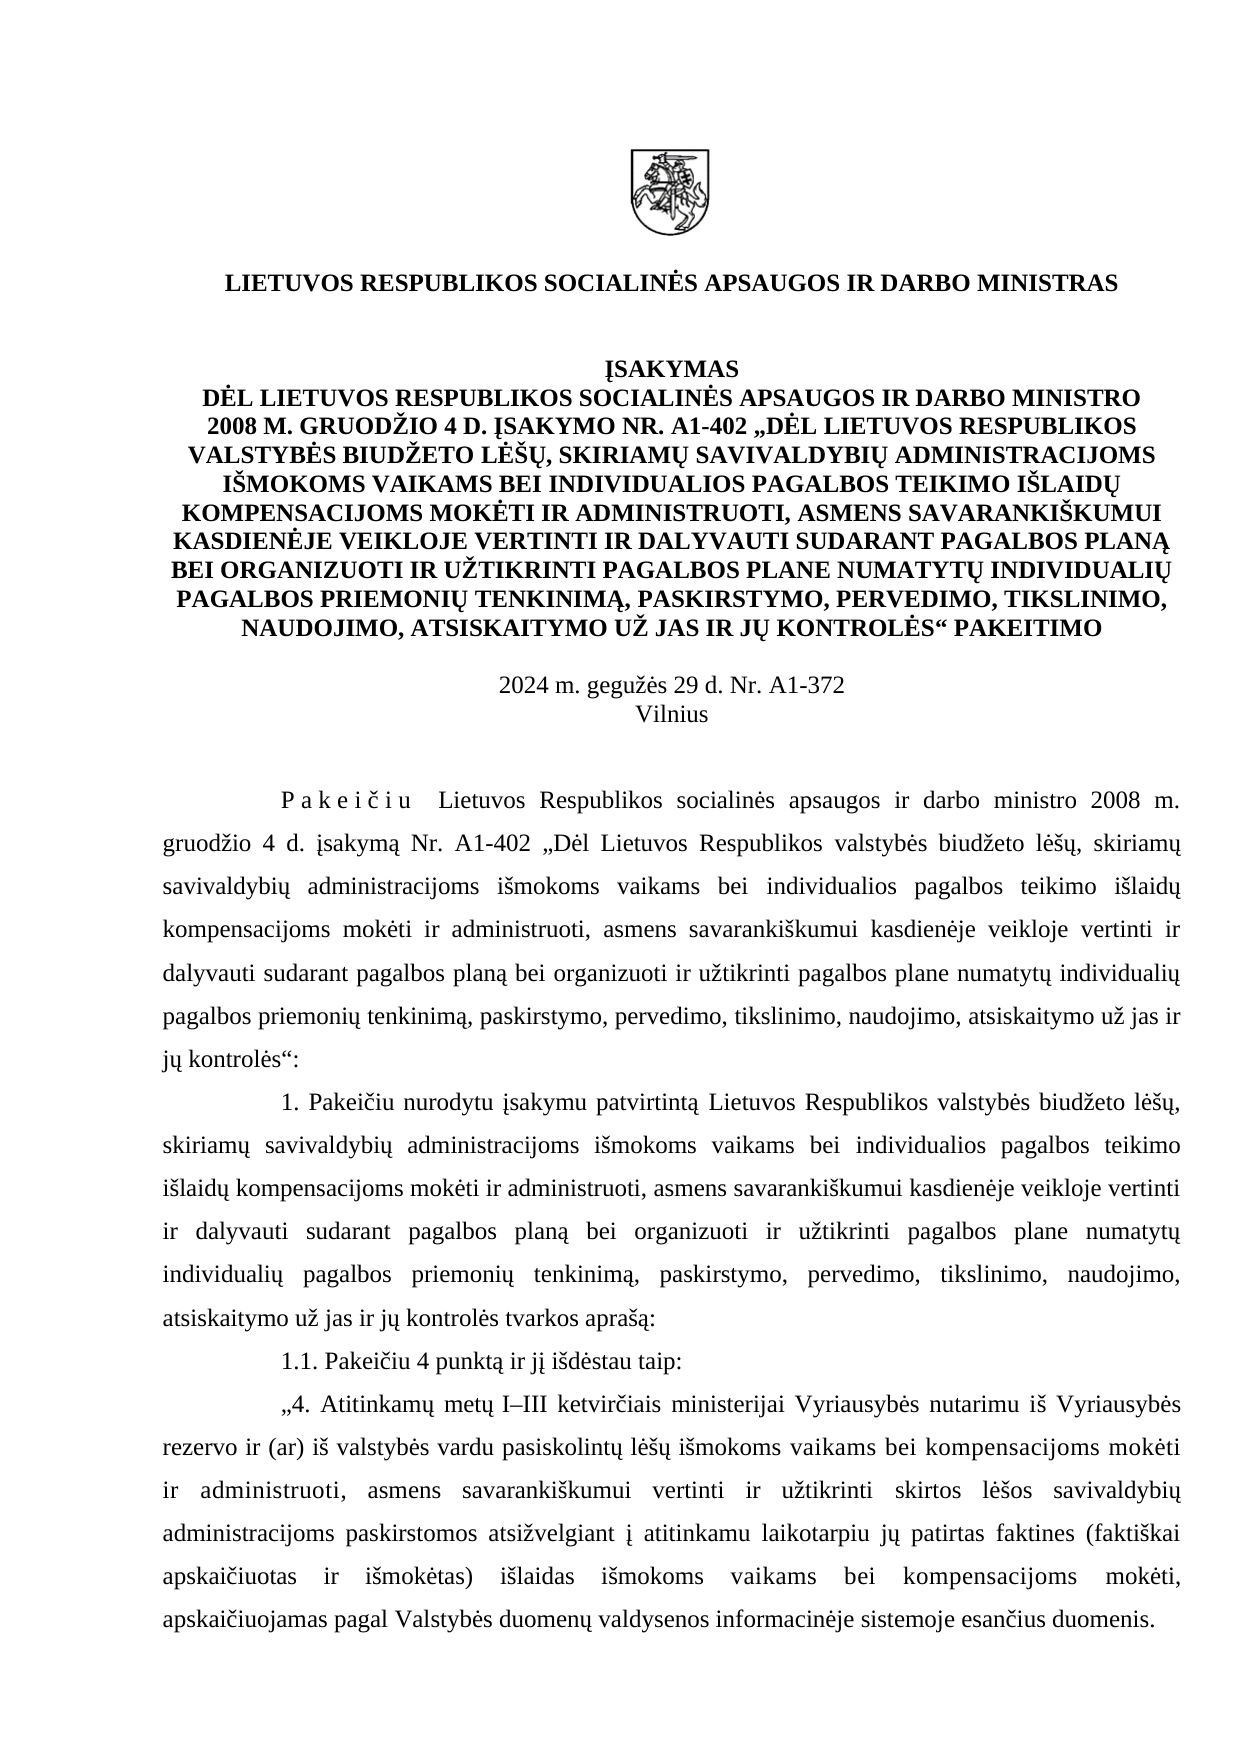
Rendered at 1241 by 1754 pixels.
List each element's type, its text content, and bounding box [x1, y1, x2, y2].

text DĖL LIETUVOS RESPUBLIKOS SOCIALINĖS APSAUGOS IR DARBO MINISTRO 2008 M. GRUODŽIO 4 D. ĮSAKYMO NR. A1-402 „DĖL LIETUVOS RESPUBLIKOS VALSTYBĖS BIUDŽETO LĖŠŲ, SKIRIAMŲ SAVIVALDYBIŲ ADMINISTRACIJOMS IŠMOKOMS VAIKAMS BEI INDIVIDUALIOS PAGALBOS TEIKIMO IŠLAIDŲ KOMPENSACIJOMS MOKĖTI IR ADMINISTRUOTI, ASMENS SAVARANKIŠKUMUI KASDIENĖJE VEIKLOJE VERTINTI IR DALYVAUTI SUDARANT PAGALBOS PLANĄ BEI ORGANIZUOTI IR UŽTIKRINTI PAGALBOS PLANE NUMATYTŲ INDIVIDUALIŲ PAGALBOS PRIEMONIŲ TENKINIMĄ, PASKIRSTYMO, PERVEDIMO, TIKSLINIMO, NAUDOJIMO, ATSISKAITYMO UŽ JAS IR JŲ KONTROLĖS“ PAKEITIMO [162, 383, 1181, 641]
text „4. Atitinkamų metų I–III ketvirčiais ministerijai Vyriausybės nutarimu iš Vyriausybės rezervo ir (ar) iš valstybės vardu pasiskolintų lėšų išmokoms vaikams bei kompensacijoms mokėti ir administruoti, asmens savarankiškumui vertinti ir užtikrinti skirtos lėšos savivaldybių administracijoms paskirstomos atsižvelgiant į atitinkamu laikotarpiu jų patirtas faktines (faktiškai apskaičiuotas ir išmokėtas) išlaidas išmokoms vaikams bei kompensacijoms mokėti, apskaičiuojamas pagal Valstybės duomenų valdysenos informacinėje sistemoje esančius duomenis. [162, 1389, 1181, 1633]
text 2024 m. gegužės 29 d. Nr. A1-372 [162, 670, 1181, 699]
text Vilnius [162, 699, 1181, 728]
text ĮSAKYMAS [162, 354, 1181, 383]
text 1.1. Pakeičiu 4 punktą ir jį išdėstau taip: [162, 1346, 1181, 1374]
text P a k e i č i u Lietuvos Respublikos socialinės apsaugos ir darbo ministro 2008 m. gruodžio 4 d. įsakymą Nr. A1-402 „Dėl Lietuvos Respublikos valstybės biudžeto lėšų, skiriamų savivaldybių administracijoms išmokoms vaikams bei individualios pagalbos teikimo išlaidų kompensacijoms mokėti ir administruoti, asmens savarankiškumui kasdienėje veikloje vertinti ir dalyvauti sudarant pagalbos planą bei organizuoti ir užtikrinti pagalbos plane numatytų individualių pagalbos priemonių tenkinimą, paskirstymo, pervedimo, tikslinimo, naudojimo, atsiskaitymo už jas ir jų kontrolės“: [162, 785, 1181, 1073]
text 1. Pakeičiu nurodytu įsakymu patvirtintą Lietuvos Respublikos valstybės biudžeto lėšų, skiriamų savivaldybių administracijoms išmokoms vaikams bei individualios pagalbos teikimo išlaidų kompensacijoms mokėti ir administruoti, asmens savarankiškumui kasdienėje veikloje vertinti ir dalyvauti sudarant pagalbos planą bei organizuoti ir užtikrinti pagalbos plane numatytų individualių pagalbos priemonių tenkinimą, paskirstymo, pervedimo, tikslinimo, naudojimo, atsiskaitymo už jas ir jų kontrolės tvarkos aprašą: [162, 1087, 1181, 1331]
text lietuvos respublikos socialinės apsaugos ir darbo ministras [162, 268, 1181, 296]
